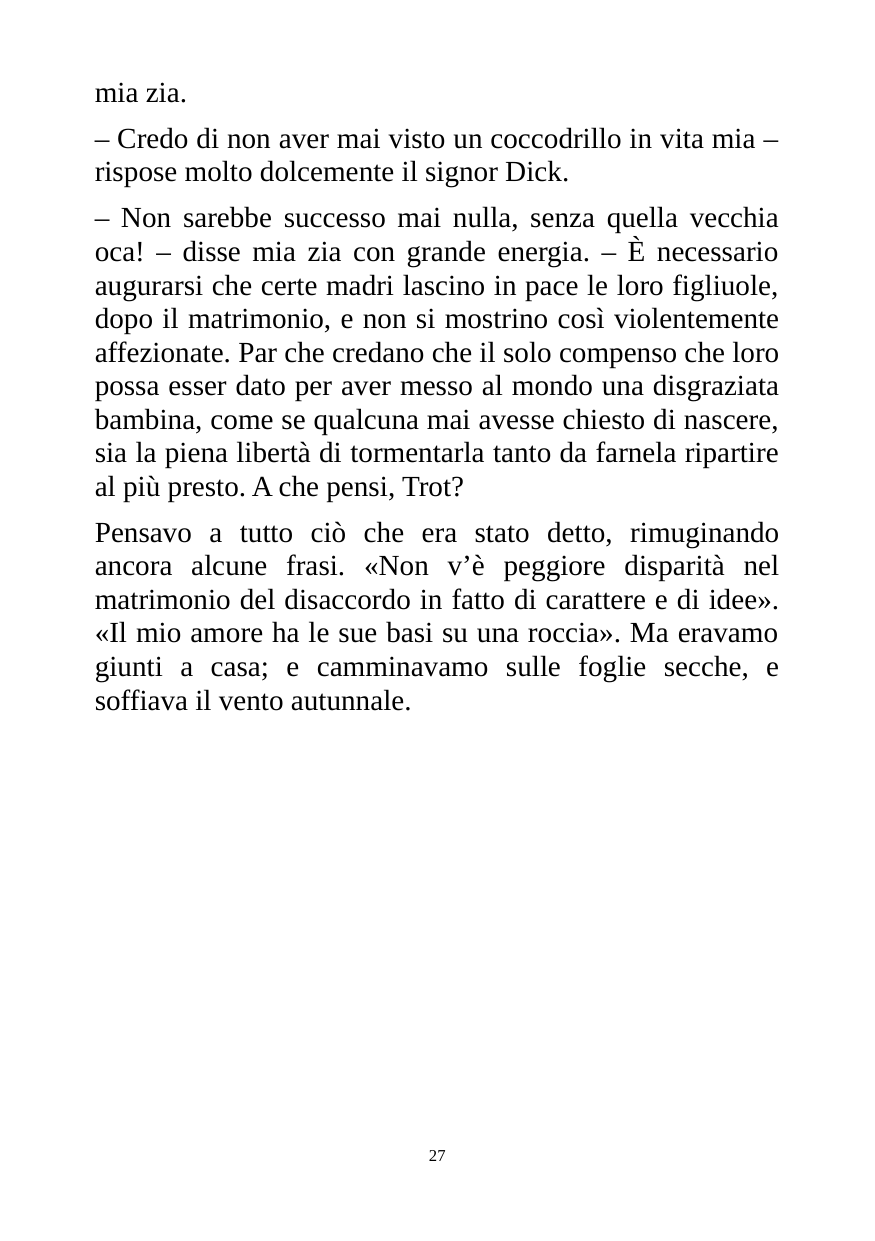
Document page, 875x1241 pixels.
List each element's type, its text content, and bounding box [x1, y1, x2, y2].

text Pensavo a tutto ciò che era stato detto, rimuginando ancora alcune frasi. «Non v’è peggiore disparità nel matrimonio del disaccordo in fatto di carattere e di idee». «Il mio amore ha le sue basi su una roccia». Ma eravamo giunti a casa; e camminavamo sulle foglie secche, e soffiava il vento autunnale. [94, 515, 779, 716]
text mia zia. [94, 75, 779, 108]
text – Credo di non aver mai visto un coccodrillo in vita mia – rispose molto dolcemente il signor Dick. [94, 121, 779, 188]
text – Non sarebbe successo mai nulla, senza quella vecchia oca! – disse mia zia con grande energia. – È necessario augurarsi che certe madri lascino in pace le loro figliuole, dopo il matrimonio, e non si mostrino così violentemente affezionate. Par che credano che il solo compenso che loro possa esser dato per aver messo al mondo una disgraziata bambina, come se qualcuna mai avesse chiesto di nascere, sia la piena libertà di tormentarla tanto da farnela ripartire al più presto. A che pensi, Trot? [94, 201, 779, 502]
